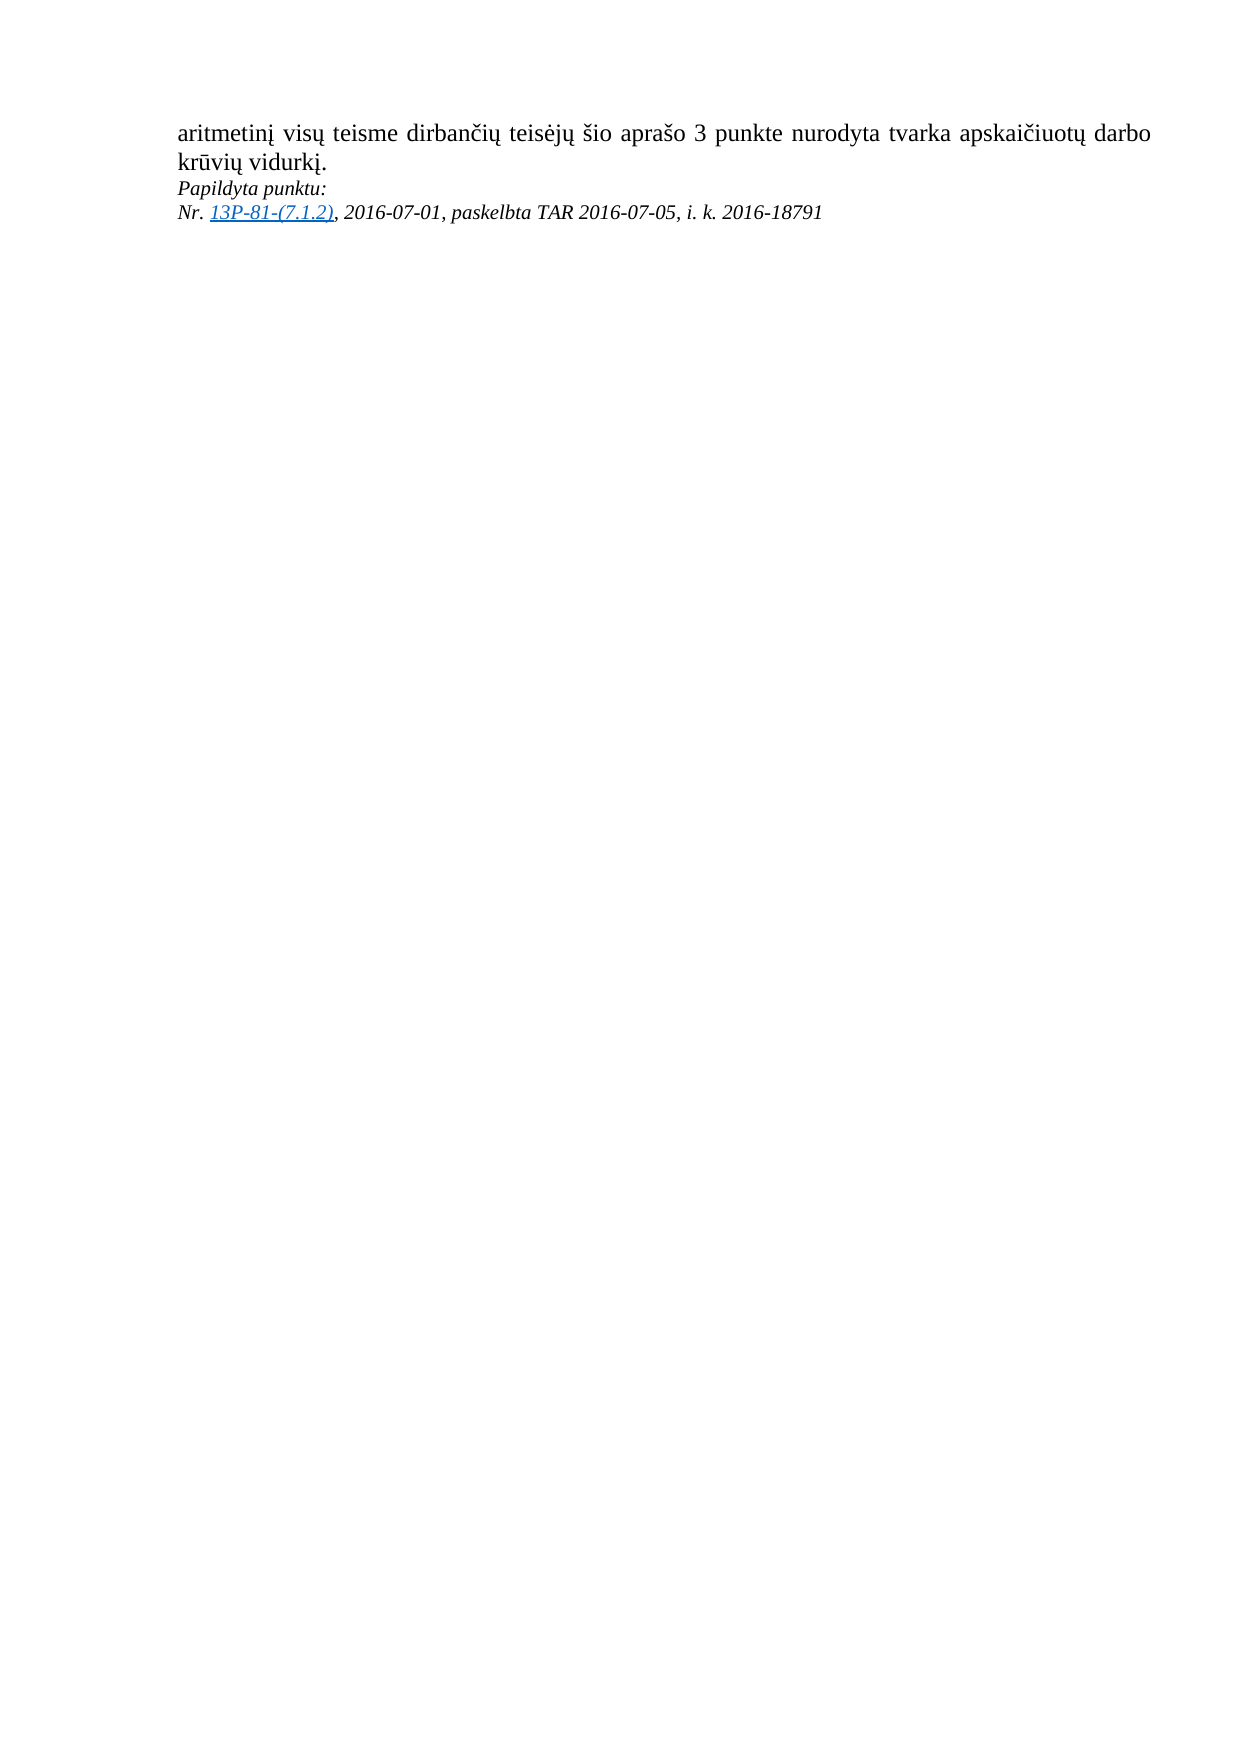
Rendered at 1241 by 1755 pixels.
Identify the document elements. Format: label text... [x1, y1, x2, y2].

text Nr. 13P-81-(7.1.2), 2016-07-01, paskelbta TAR 2016-07-05, i. k. 2016-18791 [177, 200, 1152, 224]
text aritmetinį visų teisme dirbančių teisėjų šio aprašo 3 punkte nurodyta tvarka apskaičiuotų darbo krūvių vidurkį. [177, 118, 1152, 176]
text Papildyta punktu: [177, 176, 1152, 200]
